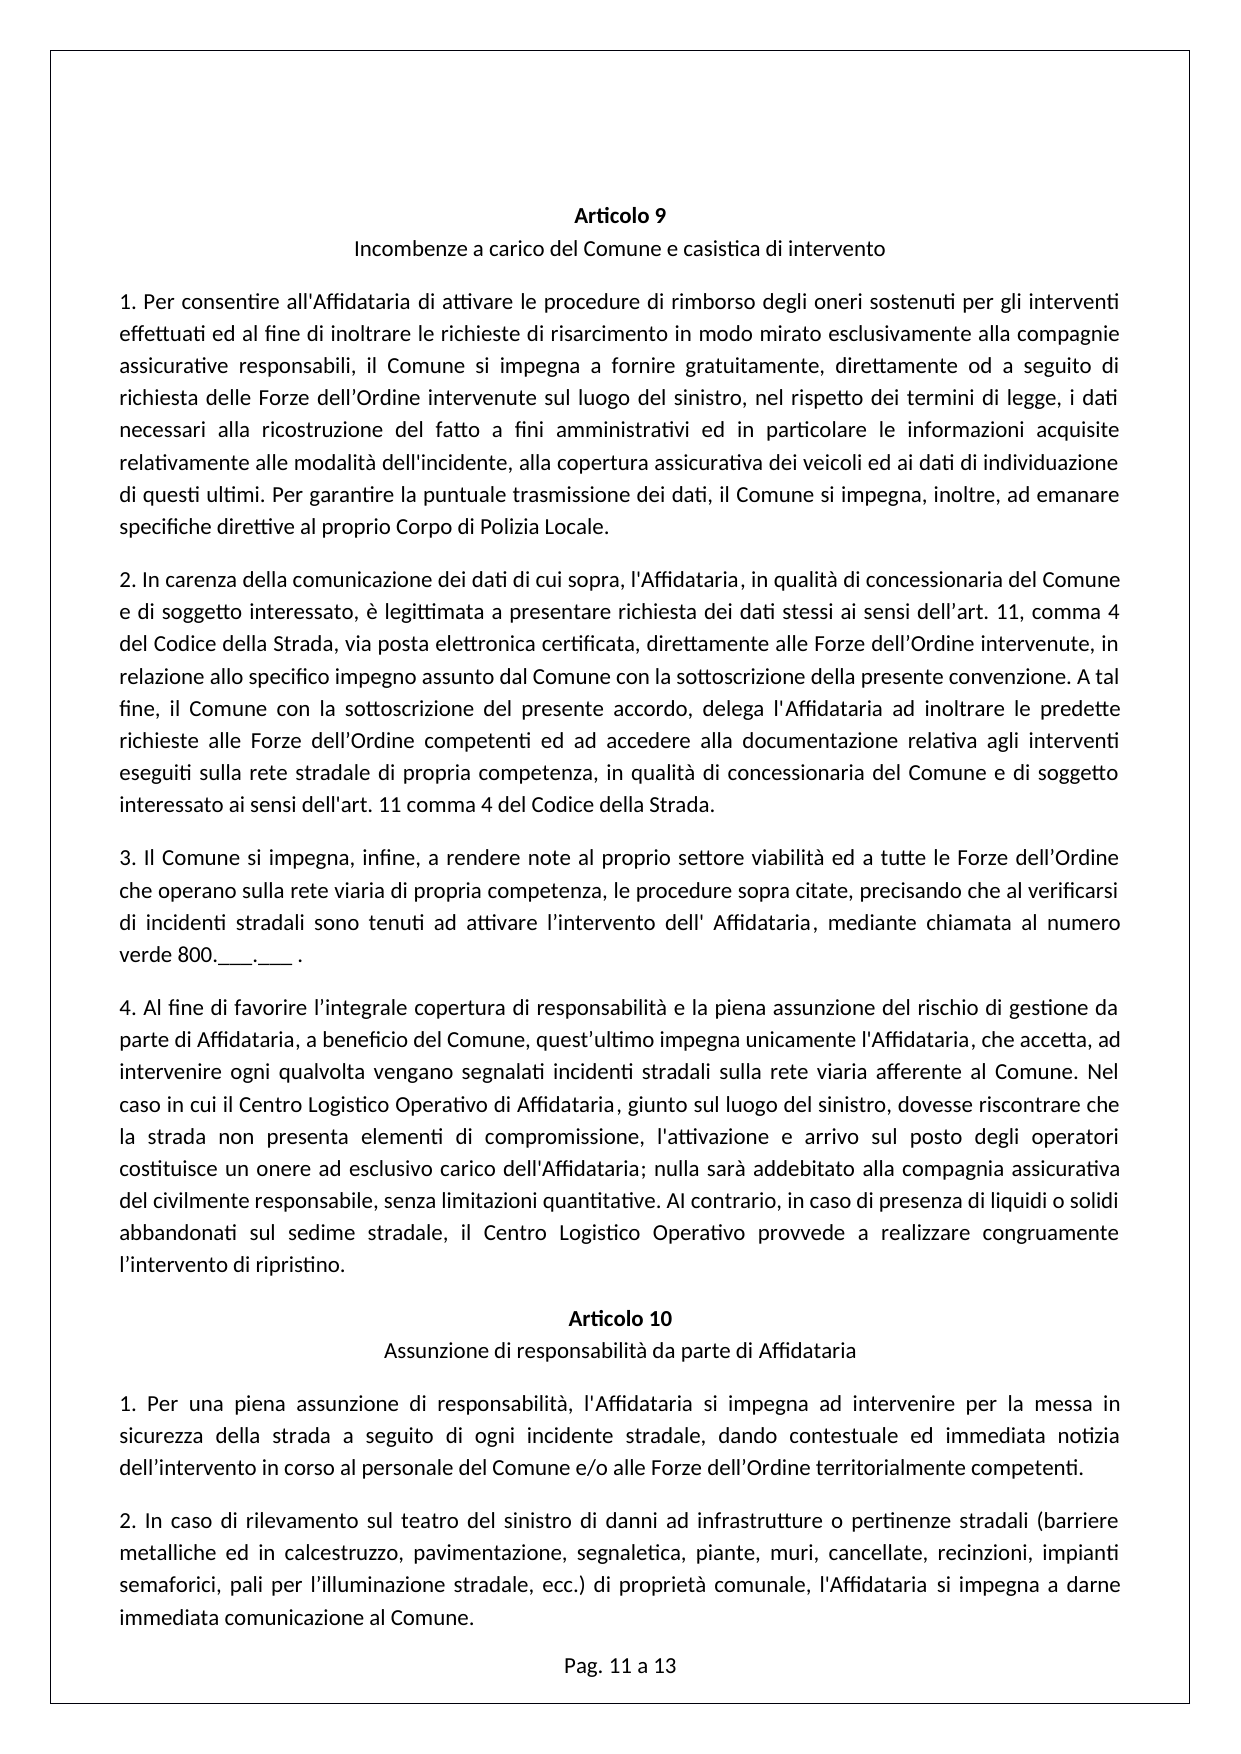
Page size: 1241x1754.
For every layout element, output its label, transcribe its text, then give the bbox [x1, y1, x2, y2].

text 1. Per consentire all'Affidataria di attivare le procedure di rimborso degli oneri sostenuti per gli interventi effettuati ed al fine di inoltrare le richieste di risarcimento in modo mirato esclusivamente alla compagnie assicurative responsabili, il Comune si impegna a fornire gratuitamente, direttamente od a seguito di richiesta delle Forze dell’Ordine intervenute sul luogo del sinistro, nel rispetto dei termini di legge, i dati necessari alla ricostruzione del fatto a fini amministrativi ed in particolare le informazioni acquisite relativamente alle modalità dell'incidente, alla copertura assicurativa dei veicoli ed ai dati di individuazione di questi ultimi. Per garantire la puntuale trasmissione dei dati, il Comune si impegna, inoltre, ad emanare specifiche direttive al proprio Corpo di Polizia Locale. [119, 287, 1121, 540]
text Articolo 9 Incombenze a carico del Comune e casistica di intervento [119, 202, 1121, 262]
text 1. Per una piena assunzione di responsabilità, l'Affidataria si impegna ad intervenire per la messa in sicurezza della strada a seguito di ogni incidente stradale, dando contestuale ed immediata notizia dell’intervento in corso al personale del Comune e/o alle Forze dell’Ordine territorialmente competenti. [119, 1389, 1121, 1481]
text 4. Al fine di favorire l’integrale copertura di responsabilità e la piena assunzione del rischio di gestione da parte di Affidataria, a beneficio del Comune, quest’ultimo impegna unicamente l'Affidataria, che accetta, ad intervenire ogni qualvolta vengano segnalati incidenti stradali sulla rete viaria afferente al Comune. Nel caso in cui il Centro Logistico Operativo di Affidataria, giunto sul luogo del sinistro, dovesse riscontrare che la strada non presenta elementi di compromissione, l'attivazione e arrivo sul posto degli operatori costituisce un onere ad esclusivo carico dell'Affidataria; nulla sarà addebitato alla compagnia assicurativa del civilmente responsabile, senza limitazioni quantitative. AI contrario, in caso di presenza di liquidi o solidi abbandonati sul sedime stradale, il Centro Logistico Operativo provvede a realizzare congruamente l’intervento di ripristino. [119, 993, 1121, 1279]
text 2. In caso di rilevamento sul teatro del sinistro di danni ad infrastrutture o pertinenze stradali (barriere metalliche ed in calcestruzzo, pavimentazione, segnaletica, piante, muri, cancellate, recinzioni, impianti semaforici, pali per l’illuminazione stradale, ecc.) di proprietà comunale, l'Affidataria si impegna a darne immediata comunicazione al Comune. [119, 1506, 1121, 1631]
text 2. In carenza della comunicazione dei dati di cui sopra, l'Affidataria, in qualità di concessionaria del Comune e di soggetto interessato, è legittimata a presentare richiesta dei dati stessi ai sensi dell’art. 11, comma 4 del Codice della Strada, via posta elettronica certificata, direttamente alle Forze dell’Ordine intervenute, in relazione allo specifico impegno assunto dal Comune con la sottoscrizione della presente convenzione. A tal fine, il Comune con la sottoscrizione del presente accordo, delega l'Affidataria ad inoltrare le predette richieste alle Forze dell’Ordine competenti ed ad accedere alla documentazione relativa agli interventi eseguiti sulla rete stradale di propria competenza, in qualità di concessionaria del Comune e di soggetto interessato ai sensi dell'art. 11 comma 4 del Codice della Strada. [119, 565, 1121, 818]
text 3. Il Comune si impegna, infine, a rendere note al proprio settore viabilità ed a tutte le Forze dell’Ordine che operano sulla rete viaria di propria competenza, le procedure sopra citate, precisando che al verificarsi di incidenti stradali sono tenuti ad attivare l’intervento dell' Affidataria, mediante chiamata al numero verde 800.___.___ . [119, 843, 1121, 968]
text Articolo 10 Assunzione di responsabilità da parte di Affidataria [119, 1304, 1121, 1364]
